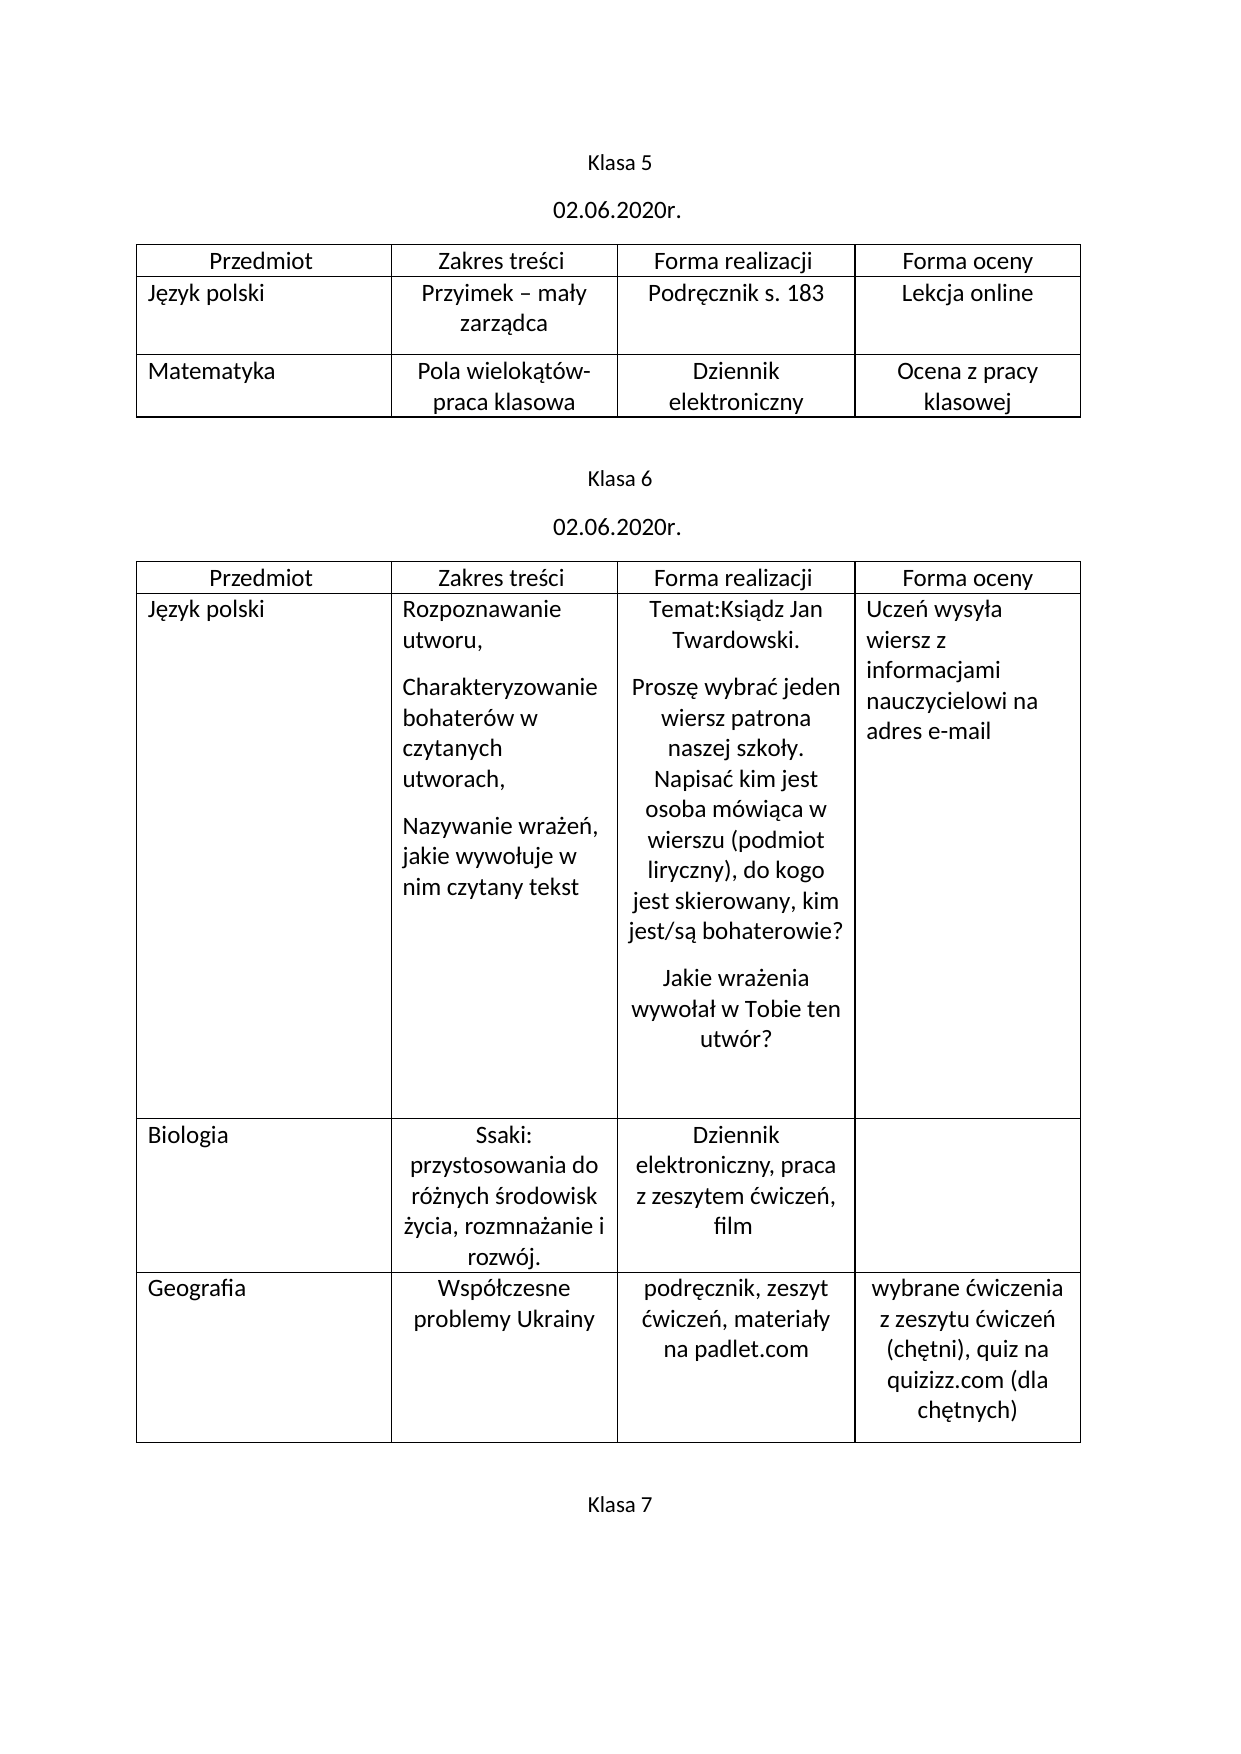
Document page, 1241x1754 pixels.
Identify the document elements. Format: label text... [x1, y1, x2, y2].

table_cell podręcznik, zeszyt ćwiczeń, materiały na padlet.com [618, 1273, 854, 1442]
table_header Przedmiot [137, 245, 391, 276]
table_header Forma realizacji [618, 245, 854, 276]
table_cell Dziennik elektroniczny, praca z zeszytem ćwiczeń, film [618, 1119, 854, 1272]
table_cell wybrane ćwiczenia z zeszytu ćwiczeń (chętni), quiz na quizizz.com (dla chętnych) [856, 1273, 1080, 1442]
text 02.06.2020r. [148, 511, 1093, 542]
table_cell Uczeń wysyła wiersz z informacjami nauczycielowi na adres e-mail [856, 594, 1080, 1118]
text 02.06.2020r. [148, 194, 1093, 225]
table_cell Matematyka [137, 355, 391, 416]
text Klasa 7 [148, 1490, 1093, 1518]
table_cell Lekcja online [856, 277, 1080, 354]
table_header Zakres treści [392, 245, 617, 276]
table_cell Ssaki: przystosowania do różnych środowisk życia, rozmnażanie i rozwój. [392, 1119, 617, 1272]
table_cell Współczesne problemy Ukrainy [392, 1273, 617, 1442]
table_cell Przyimek – mały zarządca [392, 277, 617, 354]
table_cell Geografia [137, 1273, 391, 1442]
table_cell Biologia [137, 1119, 391, 1272]
table_header Zakres treści [392, 562, 617, 592]
table_cell Temat:Ksiądz Jan Twardowski. Proszę wybrać jeden wiersz patrona naszej szkoły. Napisać kim jest osoba mówiąca w wierszu (podmiot liryczny), do kogo jest skierowany, kim jest/są bohaterowie? Jakie wrażenia wywołał w Tobie ten utwór? [618, 594, 854, 1118]
table_cell Podręcznik s. 183 [618, 277, 854, 354]
table_header Forma realizacji [618, 562, 854, 592]
table_header Forma oceny [856, 562, 1080, 592]
table_cell Język polski [137, 594, 391, 1118]
table_cell [856, 1119, 1080, 1272]
table_cell Pola wielokątów-praca klasowa [392, 355, 617, 416]
table_header Forma oceny [856, 245, 1080, 276]
table_cell Dziennik elektroniczny [618, 355, 854, 416]
text Klasa 5 [148, 148, 1093, 176]
text Klasa 6 [148, 464, 1093, 492]
table_cell Rozpoznawanie utworu, Charakteryzowanie bohaterów w czytanych utworach, Nazywanie wrażeń, jakie wywołuje w nim czytany tekst [392, 594, 617, 1118]
table_header Przedmiot [137, 562, 391, 592]
table_cell Ocena z pracy klasowej [856, 355, 1080, 416]
table_cell Język polski [137, 277, 391, 354]
